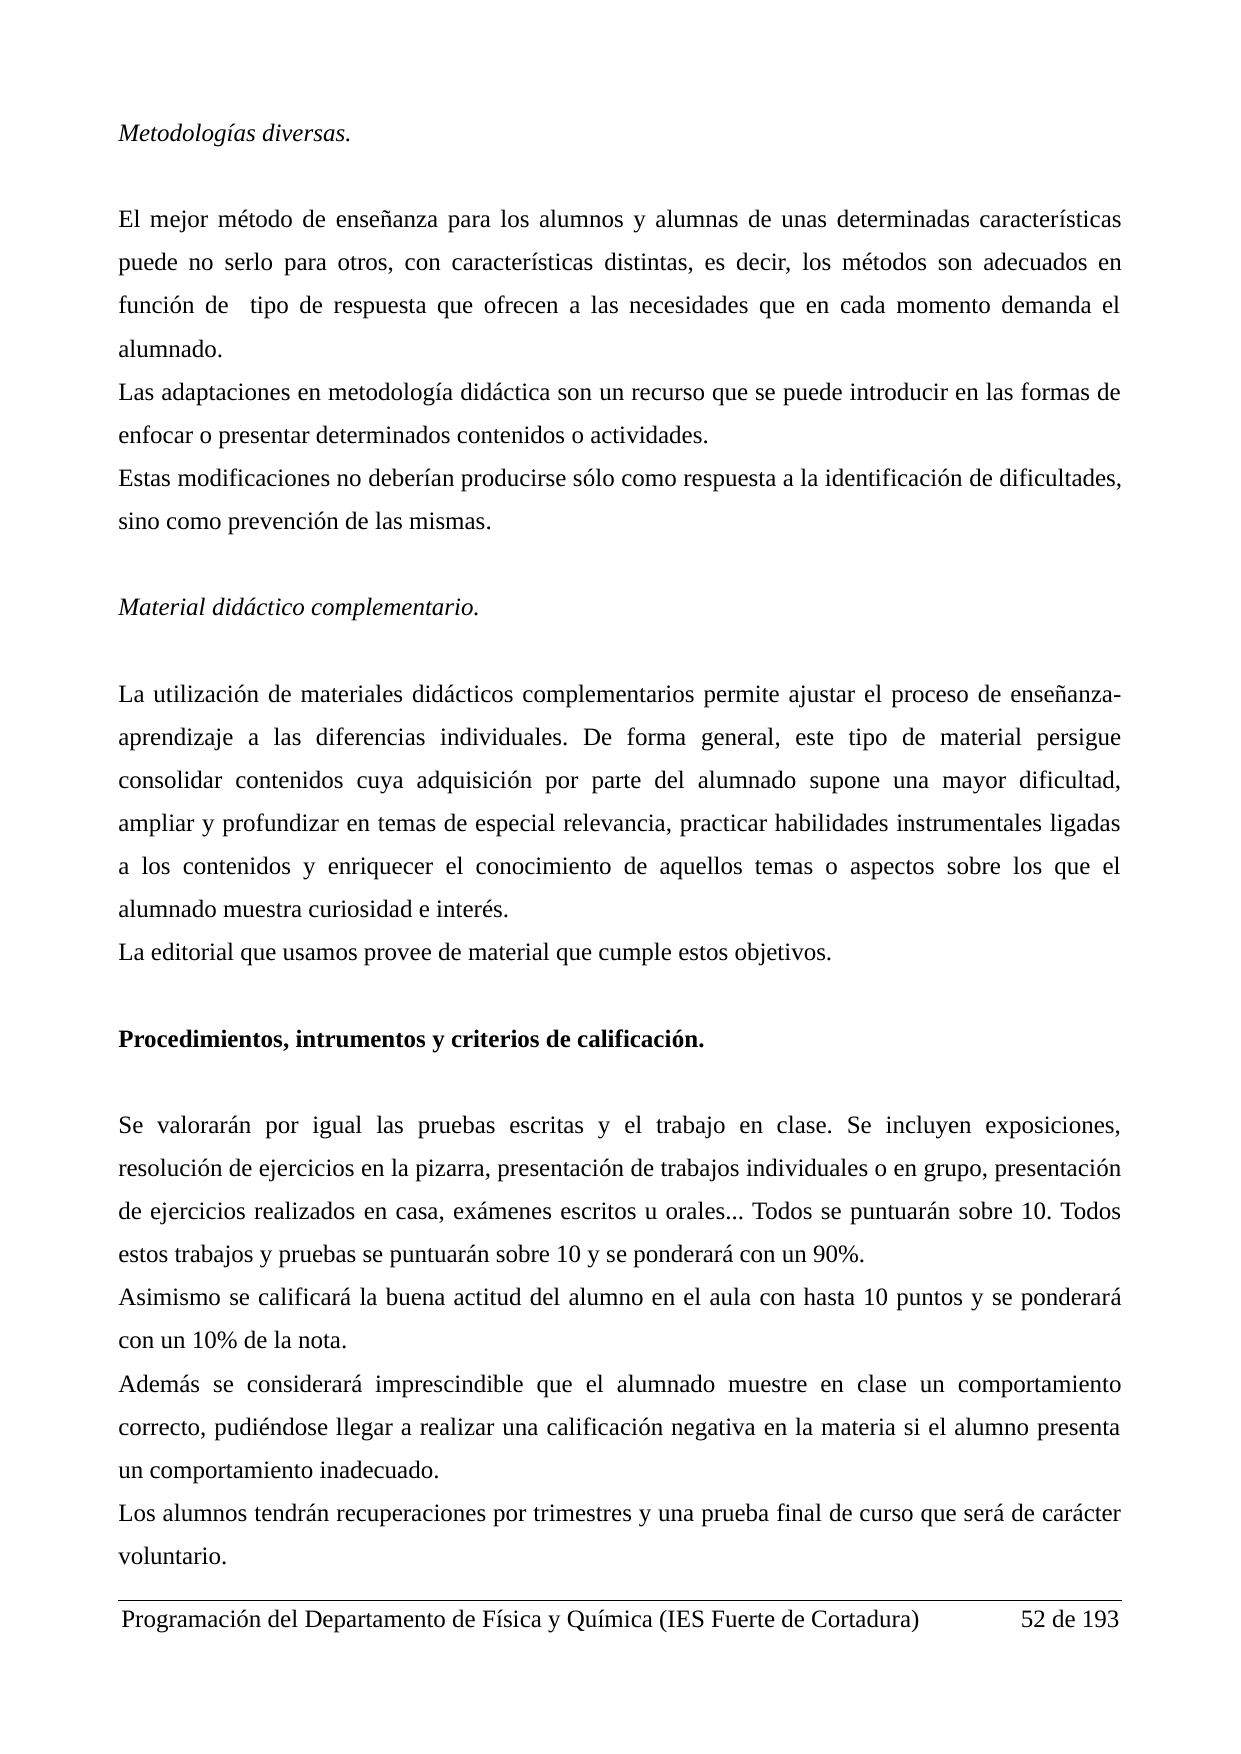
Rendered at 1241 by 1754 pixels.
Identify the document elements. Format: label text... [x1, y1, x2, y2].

text Asimismo se calificará la buena actitud del alumno en el aula con hasta 10 puntos y se ponderará con un 10% de la nota. [118, 1282, 1122, 1354]
text La utilización de materiales didácticos complementarios permite ajustar el proceso de enseñanza-aprendizaje a las diferencias individuales. De forma general, este tipo de material persigue consolidar contenidos cuya adquisición por parte del alumnado supone una mayor dificultad, ampliar y profundizar en temas de especial relevancia, practicar habilidades instrumentales ligadas a los contenidos y enriquecer el conocimiento de aquellos temas o aspectos sobre los que el alumnado muestra curiosidad e interés. [118, 679, 1122, 923]
text La editorial que usamos provee de material que cumple estos objetivos. [118, 937, 1122, 966]
text Además se considerará imprescindible que el alumnado muestre en clase un comportamiento correcto, pudiéndose llegar a realizar una calificación negativa en la materia si el alumno presenta un comportamiento inadecuado. [118, 1369, 1122, 1484]
text Material didáctico complementario. [118, 592, 1122, 621]
text Metodologías diversas. [118, 118, 1122, 147]
text El mejor método de enseñanza para los alumnos y alumnas de unas determinadas características puede no serlo para otros, con características distintas, es decir, los métodos son adecuados en función de tipo de respuesta que ofrecen a las necesidades que en cada momento demanda el alumnado. [118, 204, 1122, 362]
text Las adaptaciones en metodología didáctica son un recurso que se puede introducir en las formas de enfocar o presentar determinados contenidos o actividades. [118, 377, 1122, 449]
text Procedimientos, intrumentos y criterios de calificación. [118, 1024, 1122, 1052]
text Estas modificaciones no deberían producirse sólo como respuesta a la identificación de dificultades, sino como prevención de las mismas. [118, 463, 1122, 535]
text Los alumnos tendrán recuperaciones por trimestres y una prueba final de curso que será de carácter voluntario. [118, 1498, 1122, 1570]
text Se valorarán por igual las pruebas escritas y el trabajo en clase. Se incluyen exposiciones, resolución de ejercicios en la pizarra, presentación de trabajos individuales o en grupo, presentación de ejercicios realizados en casa, exámenes escritos u orales... Todos se puntuarán sobre 10. Todos estos trabajos y pruebas se puntuarán sobre 10 y se ponderará con un 90%. [118, 1110, 1122, 1268]
